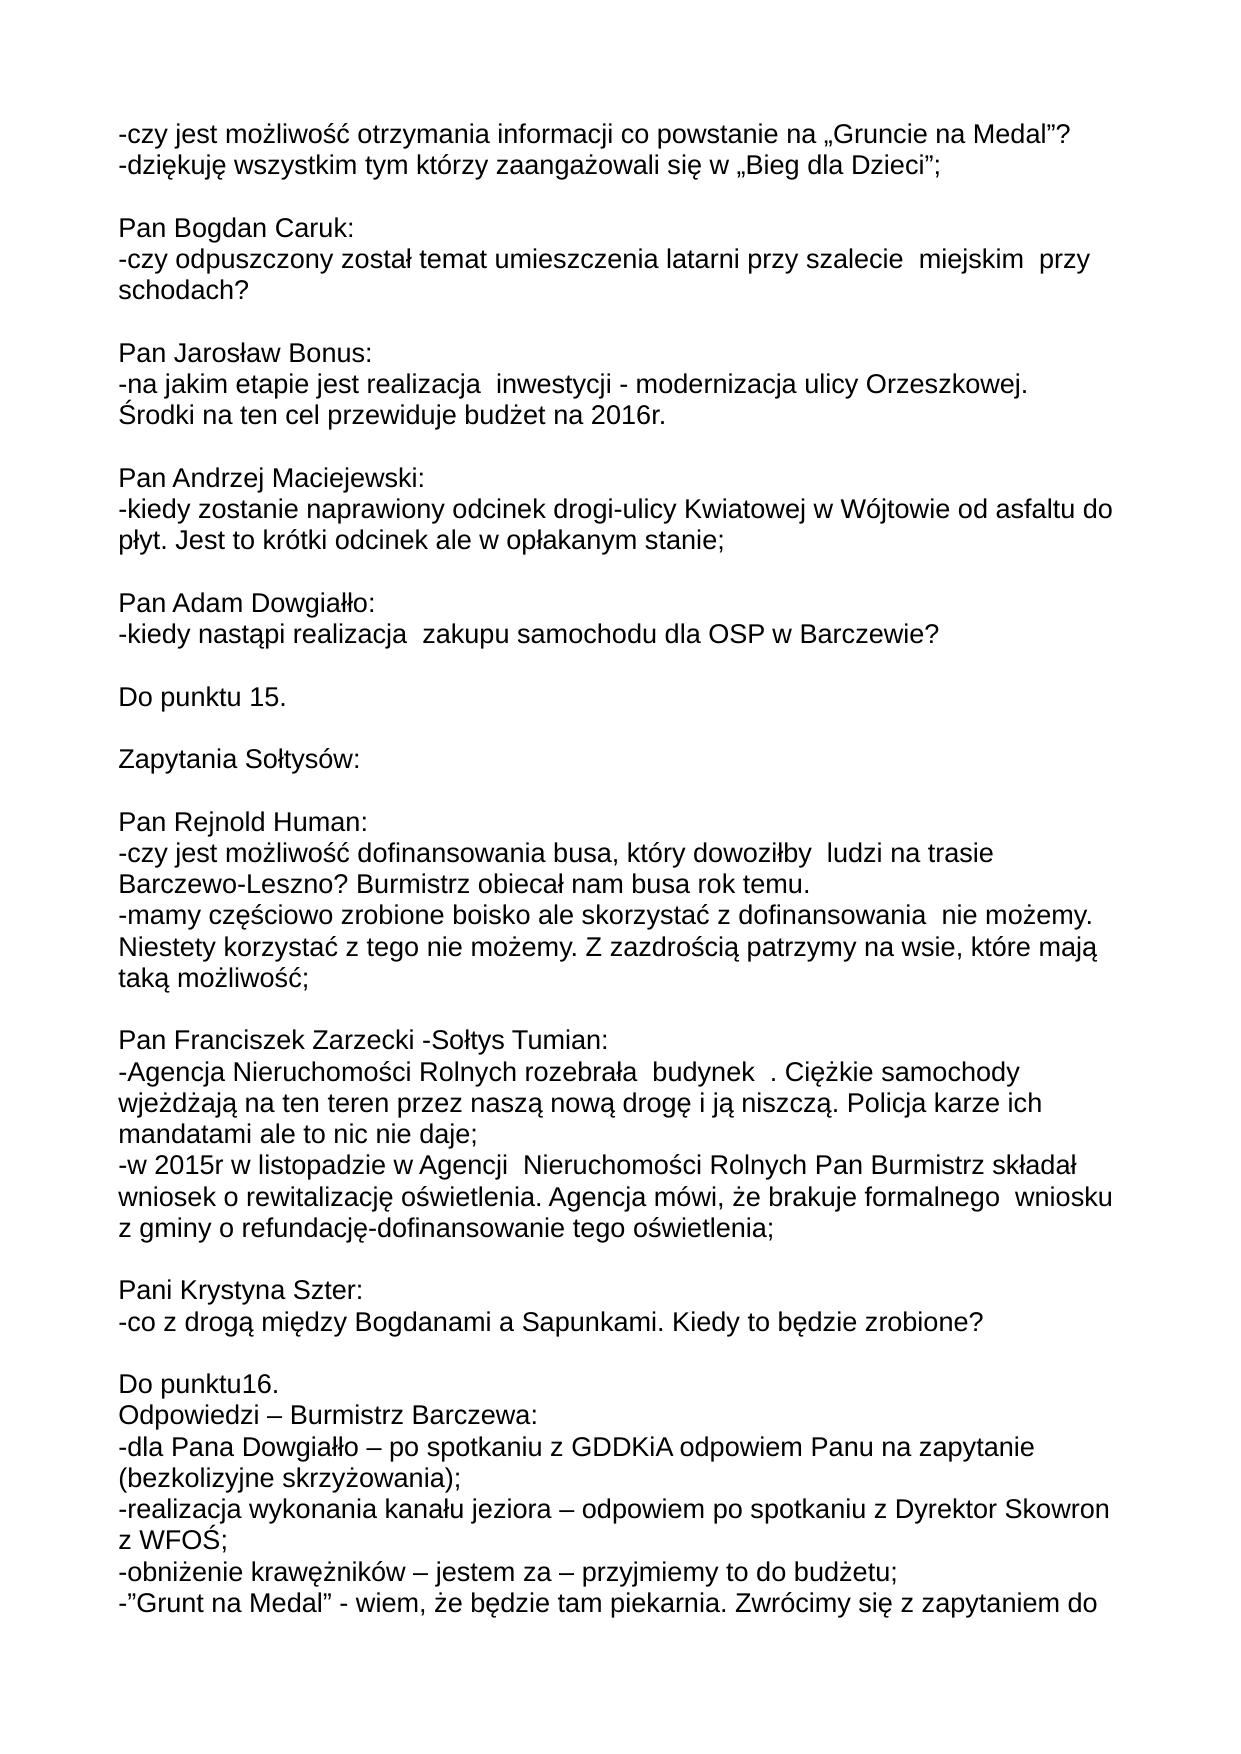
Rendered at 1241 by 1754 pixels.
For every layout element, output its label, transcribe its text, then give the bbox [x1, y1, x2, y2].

text Pan Adam Dowgiałło: [118, 587, 1122, 618]
text -kiedy zostanie naprawiony odcinek drogi-ulicy Kwiatowej w Wójtowie od asfaltu do płyt. Jest to krótki odcinek ale w opłakanym stanie; [118, 493, 1122, 556]
text Niestety korzystać z tego nie możemy. Z zazdrością patrzymy na wsie, które mają [118, 931, 1122, 962]
text -dziękuję wszystkim tym którzy zaangażowali się w „Bieg dla Dzieci”; [118, 149, 1122, 181]
text -”Grunt na Medal” - wiem, że będzie tam piekarnia. Zwrócimy się z zapytaniem do [118, 1587, 1122, 1618]
text -kiedy nastąpi realizacja zakupu samochodu dla OSP w Barczewie? [118, 618, 1122, 649]
text Pan Bogdan Caruk: [118, 212, 1122, 243]
text -w 2015r w listopadzie w Agencji Nieruchomości Rolnych Pan Burmistrz składał wniosek o rewitalizację oświetlenia. Agencja mówi, że brakuje formalnego wniosku z gminy o refundację-dofinansowanie tego oświetlenia; [118, 1149, 1122, 1243]
text schodach? [118, 274, 1122, 306]
text -Agencja Nieruchomości Rolnych rozebrała budynek . Ciężkie samochody wjeżdżają na ten teren przez naszą nową drogę i ją niszczą. Policja karze ich mandatami ale to nic nie daje; [118, 1056, 1122, 1149]
text -czy jest możliwość otrzymania informacji co powstanie na „Gruncie na Medal”? [118, 118, 1122, 149]
text Do punktu 15. [118, 681, 1122, 712]
text -obniżenie krawężników – jestem za – przyjmiemy to do budżetu; [118, 1556, 1122, 1587]
text -realizacja wykonania kanału jeziora – odpowiem po spotkaniu z Dyrektor Skowron z WFOŚ; [118, 1493, 1122, 1556]
text taką możliwość; [118, 962, 1122, 993]
text (bezkolizyjne skrzyżowania); [118, 1462, 1122, 1493]
text -dla Pana Dowgiałło – po spotkaniu z GDDKiA odpowiem Panu na zapytanie [118, 1431, 1122, 1462]
text -na jakim etapie jest realizacja inwestycji - modernizacja ulicy Orzeszkowej. [118, 368, 1122, 399]
text Środki na ten cel przewiduje budżet na 2016r. [118, 399, 1122, 431]
text -mamy częściowo zrobione boisko ale skorzystać z dofinansowania nie możemy. [118, 899, 1122, 931]
text Pan Rejnold Human: [118, 806, 1122, 837]
text -co z drogą między Bogdanami a Sapunkami. Kiedy to będzie zrobione? [118, 1306, 1122, 1337]
text -czy jest możliwość dofinansowania busa, który dowoziłby ludzi na trasie Barczewo-Leszno? Burmistrz obiecał nam busa rok temu. [118, 837, 1122, 899]
text Pan Jarosław Bonus: [118, 337, 1122, 368]
text -czy odpuszczony został temat umieszczenia latarni przy szalecie miejskim przy [118, 243, 1122, 274]
text Zapytania Sołtysów: [118, 743, 1122, 774]
text Pani Krystyna Szter: [118, 1274, 1122, 1306]
text Do punktu16. [118, 1368, 1122, 1399]
text Pan Andrzej Maciejewski: [118, 462, 1122, 493]
text Odpowiedzi – Burmistrz Barczewa: [118, 1399, 1122, 1431]
text Pan Franciszek Zarzecki -Sołtys Tumian: [118, 1024, 1122, 1056]
